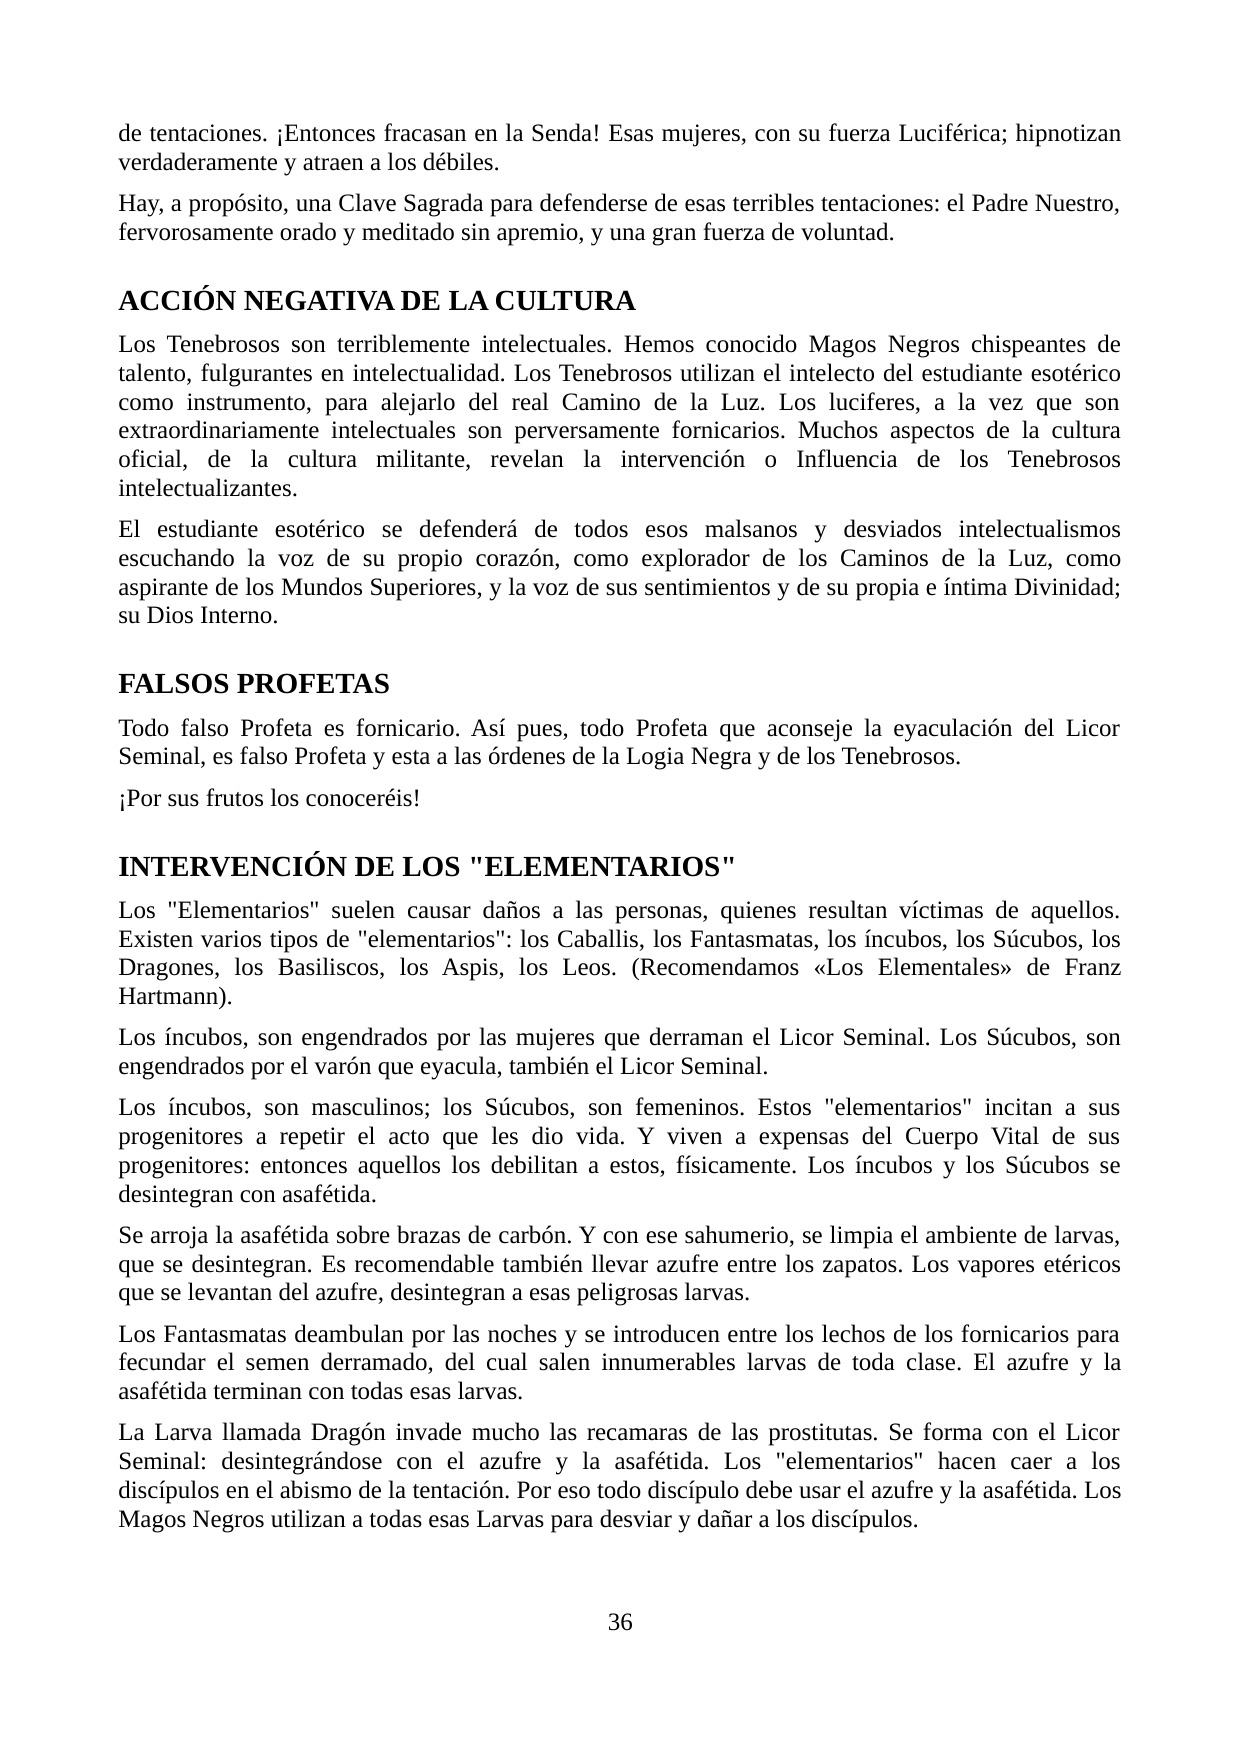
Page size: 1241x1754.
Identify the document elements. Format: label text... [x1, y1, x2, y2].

text Los íncubos, son engendrados por las mujeres que derraman el Licor Seminal. Los Súcubos, son engendrados por el varón que eyacula, también el Licor Seminal. [118, 1022, 1122, 1080]
subtitle FALSOS PROFETAS [118, 667, 1122, 700]
subtitle ACCIÓN NEGATIVA DE LA CULTURA [118, 283, 1122, 317]
text Todo falso Profeta es fornicario. Así pues, todo Profeta que aconseje la eyaculación del Licor Seminal, es falso Profeta y esta a las órdenes de la Logia Negra y de los Tenebrosos. [118, 713, 1122, 770]
text Se arroja la asafétida sobre brazas de carbón. Y con ese sahumerio, se limpia el ambiente de larvas, que se desintegran. Es recomendable también llevar azufre entre los zapatos. Los vapores etéricos que se levantan del azufre, desintegran a esas peligrosas larvas. [118, 1220, 1122, 1306]
text ¡Por sus frutos los conoceréis! [118, 783, 1122, 811]
text Hay, a propósito, una Clave Sagrada para defenderse de esas terribles tentaciones: el Padre Nuestro, fervorosamente orado y meditado sin apremio, y una gran fuerza de voluntad. [118, 188, 1122, 246]
text de tentaciones. ¡Entonces fracasan en la Senda! Esas mujeres, con su fuerza Luciférica; hipnotizan verdaderamente y atraen a los débiles. [118, 118, 1122, 176]
text La Larva llamada Dragón invade mucho las recamaras de las prostitutas. Se forma con el Licor Seminal: desintegrándose con el azufre y la asafétida. Los "elementarios" hacen caer a los discípulos en el abismo de la tentación. Por eso todo discípulo debe usar el azufre y la asafétida. Los Magos Negros utilizan a todas esas Larvas para desviar y dañar a los discípulos. [118, 1417, 1122, 1532]
text El estudiante esotérico se defenderá de todos esos malsanos y desviados intelectualismos escuchando la voz de su propio corazón, como explorador de los Caminos de la Luz, como aspirante de los Mundos Superiores, y la voz de sus sentimientos y de su propia e íntima Divinidad; su Dios Interno. [118, 514, 1122, 629]
text Los íncubos, son masculinos; los Súcubos, son femeninos. Estos "elementarios" incitan a sus progenitores a repetir el acto que les dio vida. Y viven a expensas del Cuerpo Vital de sus progenitores: entonces aquellos los debilitan a estos, físicamente. Los íncubos y los Súcubos se desintegran con asafétida. [118, 1092, 1122, 1207]
text Los "Elementarios" suelen causar daños a las personas, quienes resultan víctimas de aquellos. Existen varios tipos de "elementarios": los Caballis, los Fantasmatas, los íncubos, los Súcubos, los Dragones, los Basiliscos, los Aspis, los Leos. (Recomendamos «Los Elementales» de Franz Hartmann). [118, 895, 1122, 1010]
subtitle INTERVENCIÓN DE LOS "ELEMENTARIOS" [118, 849, 1122, 882]
text Los Fantasmatas deambulan por las noches y se introducen entre los lechos de los fornicarios para fecundar el semen derramado, del cual salen innumerables larvas de toda clase. El azufre y la asafétida terminan con todas esas larvas. [118, 1319, 1122, 1405]
text Los Tenebrosos son terriblemente intelectuales. Hemos conocido Magos Negros chispeantes de talento, fulgurantes en intelectualidad. Los Tenebrosos utilizan el intelecto del estudiante esotérico como instrumento, para alejarlo del real Camino de la Luz. Los luciferes, a la vez que son extraordinariamente intelectuales son perversamente fornicarios. Muchos aspectos de la cultura oficial, de la cultura militante, revelan la intervención o Influencia de los Tenebrosos intelectualizantes. [118, 329, 1122, 502]
